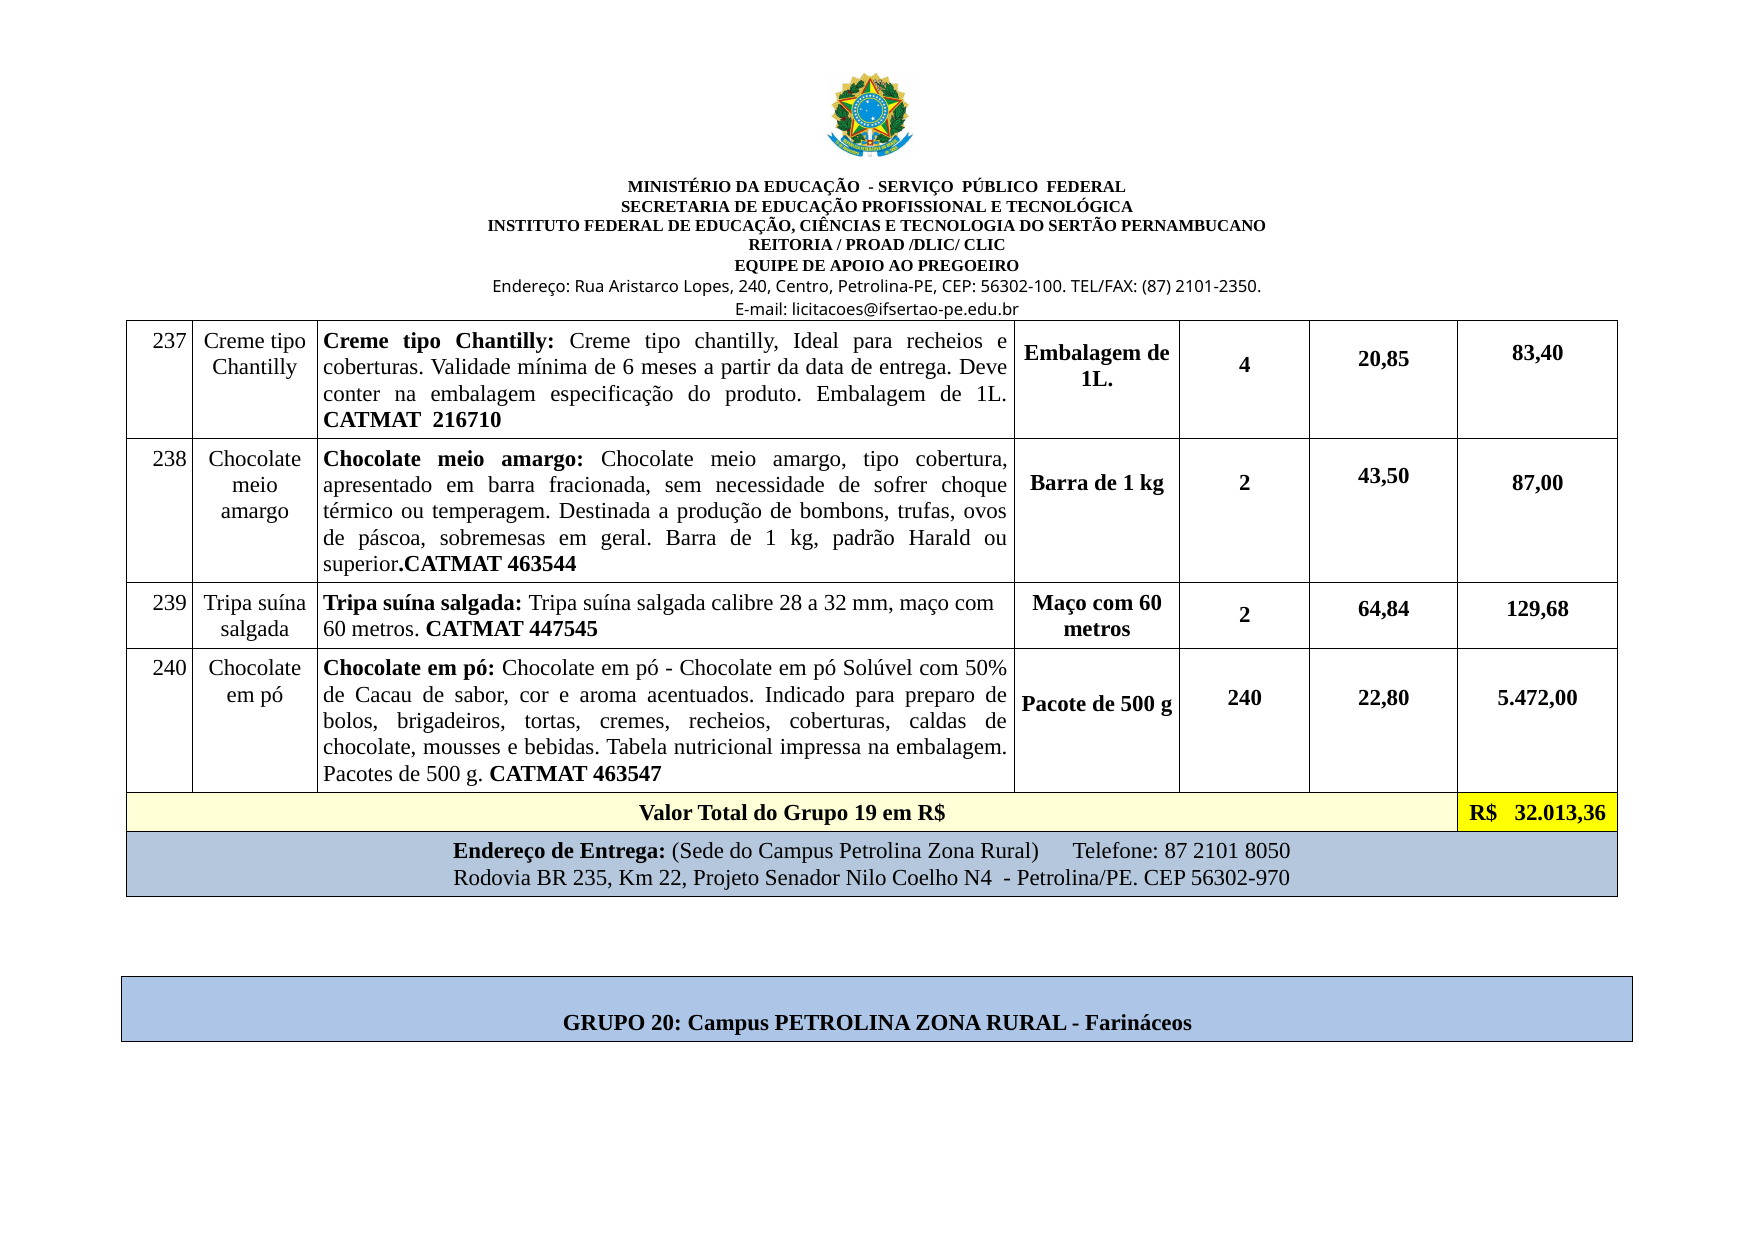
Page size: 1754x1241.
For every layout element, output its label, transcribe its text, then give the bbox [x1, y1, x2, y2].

table_cell 83,40 [1458, 321, 1617, 438]
table_cell 237 [127, 321, 192, 438]
table_cell Chocolate em pó: Chocolate em pó - Chocolate em pó Solúvel com 50% de Cacau de sabor, cor e aroma acentuados. Indicado para preparo de bolos, brigadeiros, tortas, cremes, recheios, coberturas, caldas de chocolate, mousses e bebidas. Tabela nutricional impressa na embalagem. Pacotes de 500 g. CATMAT 463547 [318, 649, 1014, 792]
table_cell Creme tipo Chantilly: Creme tipo chantilly, Ideal para recheios e coberturas. Validade mínima de 6 meses a partir da data de entrega. Deve conter na embalagem especificação do produto. Embalagem de 1L. CATMAT 216710 [318, 321, 1014, 438]
table_cell Maço com 60 metros [1015, 583, 1179, 647]
table_cell 2 [1180, 439, 1309, 582]
table_cell 129,68 [1458, 583, 1617, 647]
table_cell Tripa suína salgada [193, 583, 317, 647]
picture [827, 73, 913, 157]
table_cell 2 [1180, 583, 1309, 647]
table_cell Tripa suína salgada: Tripa suína salgada calibre 28 a 32 mm, maço com 60 metros. CATMAT 447545 [318, 583, 1014, 647]
table_cell Chocolate meio amargo: Chocolate meio amargo, tipo cobertura, apresentado em barra fracionada, sem necessidade de sofrer choque térmico ou temperagem. Destinada a produção de bombons, trufas, ovos de páscoa, sobremesas em geral. Barra de 1 kg, padrão Harald ou superior.CATMAT 463544 [318, 439, 1014, 582]
table_cell 64,84 [1310, 583, 1457, 647]
table_cell Pacote de 500 g [1015, 649, 1179, 792]
table_cell 43,50 [1310, 439, 1457, 582]
table_cell Creme tipo Chantilly [193, 321, 317, 438]
table_cell 87,00 [1458, 439, 1617, 582]
table_cell Chocolate meio amargo [193, 439, 317, 582]
table_cell 4 [1180, 321, 1309, 438]
table_cell Chocolate em pó [193, 649, 317, 792]
table_cell 238 [127, 439, 192, 582]
table_cell 240 [127, 649, 192, 792]
table_cell Endereço de Entrega: (Sede do Campus Petrolina Zona Rural) Telefone: 87 2101 8050 Rodovia BR 235, Km 22, Projeto Senador Nilo Coelho N4 - Petrolina/PE. CEP 56302-970 [127, 832, 1617, 896]
table_cell Barra de 1 kg [1015, 439, 1179, 582]
table_cell 239 [127, 583, 192, 647]
table_cell 240 [1180, 649, 1309, 792]
table_cell 20,85 [1310, 321, 1457, 438]
table_cell R$ 32.013,36 [1458, 793, 1617, 831]
table_cell 22,80 [1310, 649, 1457, 792]
table_cell Embalagem de 1L. [1015, 321, 1179, 438]
table_header GRUPO 20: Campus PETROLINA ZONA RURAL - Farináceos [122, 977, 1632, 1041]
table_cell Valor Total do Grupo 19 em R$ [127, 793, 1457, 831]
table_cell 5.472,00 [1458, 649, 1617, 792]
